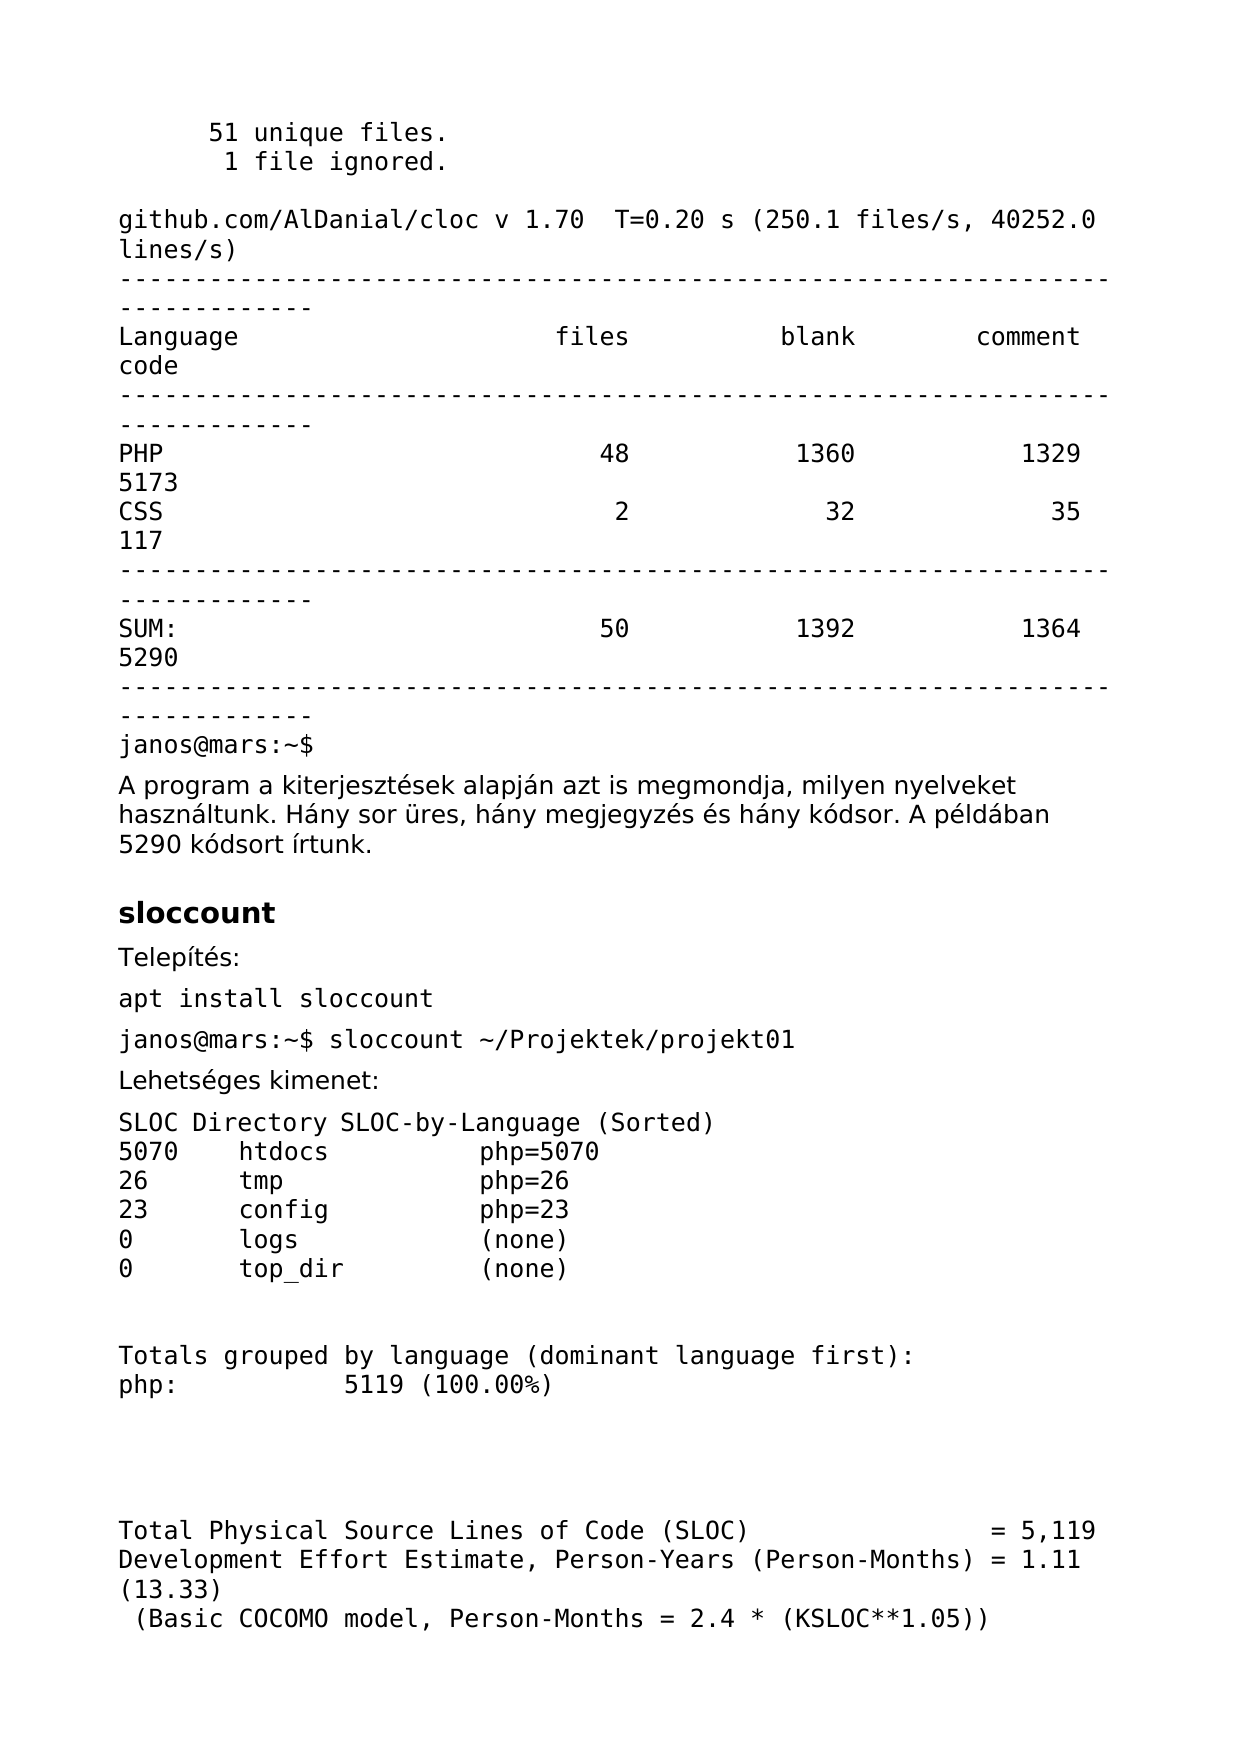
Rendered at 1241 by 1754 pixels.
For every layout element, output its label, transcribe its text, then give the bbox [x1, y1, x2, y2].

text A program a kiterjesztések alapján azt is megmondja, milyen nyelveket használtunk. Hány sor üres, hány megjegyzés és hány kódsor. A példában 5290 kódsort írtunk. [118, 772, 1122, 859]
text janos@mars:~$ sloccount ~/Projektek/projekt01 [118, 1026, 1122, 1055]
text SLOC Directory SLOC-by-Language (Sorted) 5070 htdocs php=5070 26 tmp php=26 23 config php=23 0 logs (none) 0 top_dir (none) Totals grouped by language (dominant language first): php: 5119 (100.00%) Total Physical Source Lines of Code (SLOC) = 5,119 Development Effort Estimate, Person-Years (Person-Months) = 1.11 (13.33) (Basic COCOMO model, Person-Months = 2.4 * (KSLOC**1.05)) [118, 1108, 1122, 1633]
text apt install sloccount [118, 985, 1122, 1014]
subtitle sloccount [118, 897, 1122, 931]
text 51 unique files. 1 file ignored. github.com/AlDanial/cloc v 1.70 T=0.20 s (250.1 files/s, 40252.0 lines/s) ------------------------------------------------------------------------------- Language files blank comment code ------------------------------------------------------------------------------- PHP 48 1360 1329 5173 CSS 2 32 35 117 ------------------------------------------------------------------------------- SUM: 50 1392 1364 5290 ------------------------------------------------------------------------------- janos@mars:~$ [118, 118, 1122, 760]
text Lehetséges kimenet: [118, 1067, 1122, 1096]
text Telepítés: [118, 943, 1122, 972]
